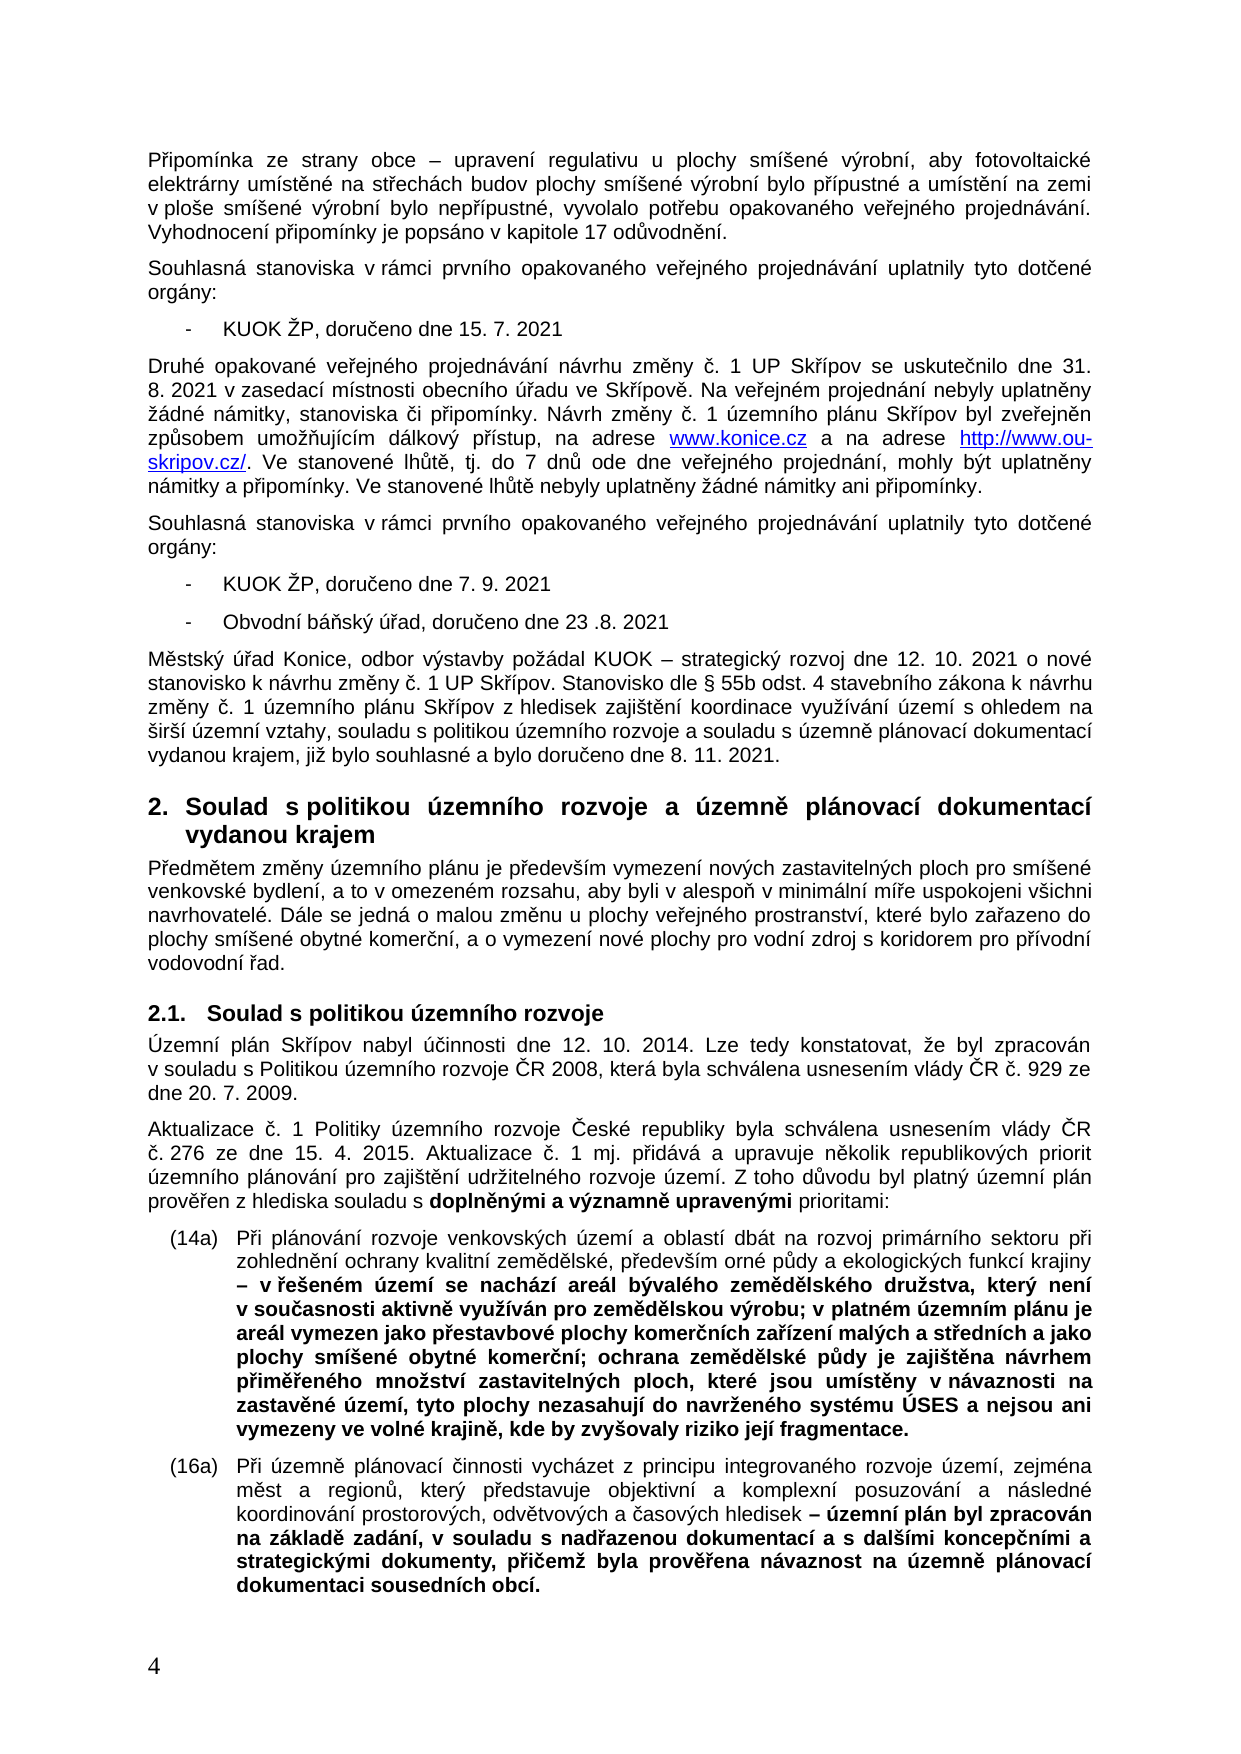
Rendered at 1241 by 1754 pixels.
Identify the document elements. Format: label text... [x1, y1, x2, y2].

text Územní plán Skřípov nabyl účinnosti dne 12. 10. 2014. Lze tedy konstatovat, že byl zpracován v souladu s Politikou územního rozvoje ČR 2008, která byla schválena usnesením vlády ČR č. 929 ze dne 20. 7. 2009. [148, 1033, 1093, 1104]
text Druhé opakované veřejného projednávání návrhu změny č. 1 UP Skřípov se uskutečnilo dne 31. 8. 2021 v zasedací místnosti obecního úřadu ve Skřípově. Na veřejném projednání nebyly uplatněny žádné námitky, stanoviska či připomínky. Návrh změny č. 1 územního plánu Skřípov byl zveřejněn způsobem umožňujícím dálkový přístup, na adrese www.konice.cz a na adrese http://www.ou-skripov.cz/. Ve stanovené lhůtě, tj. do 7 dnů ode dne veřejného projednání, mohly být uplatněny námitky a připomínky. Ve stanovené lhůtě nebyly uplatněny žádné námitky ani připomínky. [148, 354, 1093, 498]
text Aktualizace č. 1 Politiky územního rozvoje České republiky byla schválena usnesením vlády ČR č. 276 ze dne 15. 4. 2015. Aktualizace č. 1 mj. přidává a upravuje několik republikových priorit územního plánování pro zajištění udržitelného rozvoje území. Z toho důvodu byl platný územní plán prověřen z hlediska souladu s doplněnými a významně upravenými prioritami: [148, 1117, 1093, 1213]
text (14a) Při plánování rozvoje venkovských území a oblastí dbát na rozvoj primárního sektoru při zohlednění ochrany kvalitní zemědělské, především orné půdy a ekologických funkcí krajiny – v řešeném území se nachází areál bývalého zemědělského družstva, který není v současnosti aktivně využíván pro zemědělskou výrobu; v platném územním plánu je areál vymezen jako přestavbové plochy komerčních zařízení malých a středních a jako plochy smíšené obytné komerční; ochrana zemědělské půdy je zajištěna návrhem přiměřeného množství zastavitelných ploch, které jsou umístěny v návaznosti na zastavěné území, tyto plochy nezasahují do navrženého systému ÚSES a nejsou ani vymezeny ve volné krajině, kde by zvyšovaly riziko její fragmentace. [169, 1225, 1093, 1441]
text Souhlasná stanoviska v rámci prvního opakovaného veřejného projednávání uplatnily tyto dotčené orgány: [148, 511, 1093, 558]
subtitle Soulad s politikou územního rozvoje a územně plánovací dokumentací vydanou krajem [148, 792, 1093, 849]
text Připomínka ze strany obce – upravení regulativu u plochy smíšené výrobní, aby fotovoltaické elektrárny umístěné na střechách budov plochy smíšené výrobní bylo přípustné a umístění na zemi v ploše smíšené výrobní bylo nepřípustné, vyvolalo potřebu opakovaného veřejného projednávání. Vyhodnocení připomínky je popsáno v kapitole 17 odůvodnění. [148, 148, 1093, 243]
text (16a) Při územně plánovací činnosti vycházet z principu integrovaného rozvoje území, zejména měst a regionů, který představuje objektivní a komplexní posuzování a následné koordinování prostorových, odvětvových a časových hledisek – územní plán byl zpracován na základě zadání, v souladu s nadřazenou dokumentací a s dalšími koncepčními a strategickými dokumenty, přičemž byla prověřena návaznost na územně plánovací dokumentaci sousedních obcí. [169, 1453, 1093, 1597]
text Souhlasná stanoviska v rámci prvního opakovaného veřejného projednávání uplatnily tyto dotčené orgány: [148, 256, 1093, 304]
list Obvodní báňský úřad, doručeno dne 23 .8. 2021 [185, 609, 1093, 634]
list KUOK ŽP, doručeno dne 7. 9. 2021 [185, 571, 1093, 596]
text Městský úřad Konice, odbor výstavby požádal KUOK – strategický rozvoj dne 12. 10. 2021 o nové stanovisko k návrhu změny č. 1 UP Skřípov. Stanovisko dle § 55b odst. 4 stavebního zákona k návrhu změny č. 1 územního plánu Skřípov z hledisek zajištění koordinace využívání území s ohledem na širší územní vztahy, souladu s politikou územního rozvoje a souladu s územně plánovací dokumentací vydanou krajem, již bylo souhlasné a bylo doručeno dne 8. 11. 2021. [148, 647, 1093, 767]
list KUOK ŽP, doručeno dne 15. 7. 2021 [185, 316, 1093, 342]
text Předmětem změny územního plánu je především vymezení nových zastavitelných ploch pro smíšené venkovské bydlení, a to v omezeném rozsahu, aby byli v alespoň v minimální míře uspokojeni všichni navrhovatelé. Dále se jedná o malou změnu u plochy veřejného prostranství, které bylo zařazeno do plochy smíšené obytné komerční, a o vymezení nové plochy pro vodní zdroj s koridorem pro přívodní vodovodní řad. [148, 855, 1093, 975]
subtitle Soulad s politikou územního rozvoje [148, 1000, 1093, 1026]
